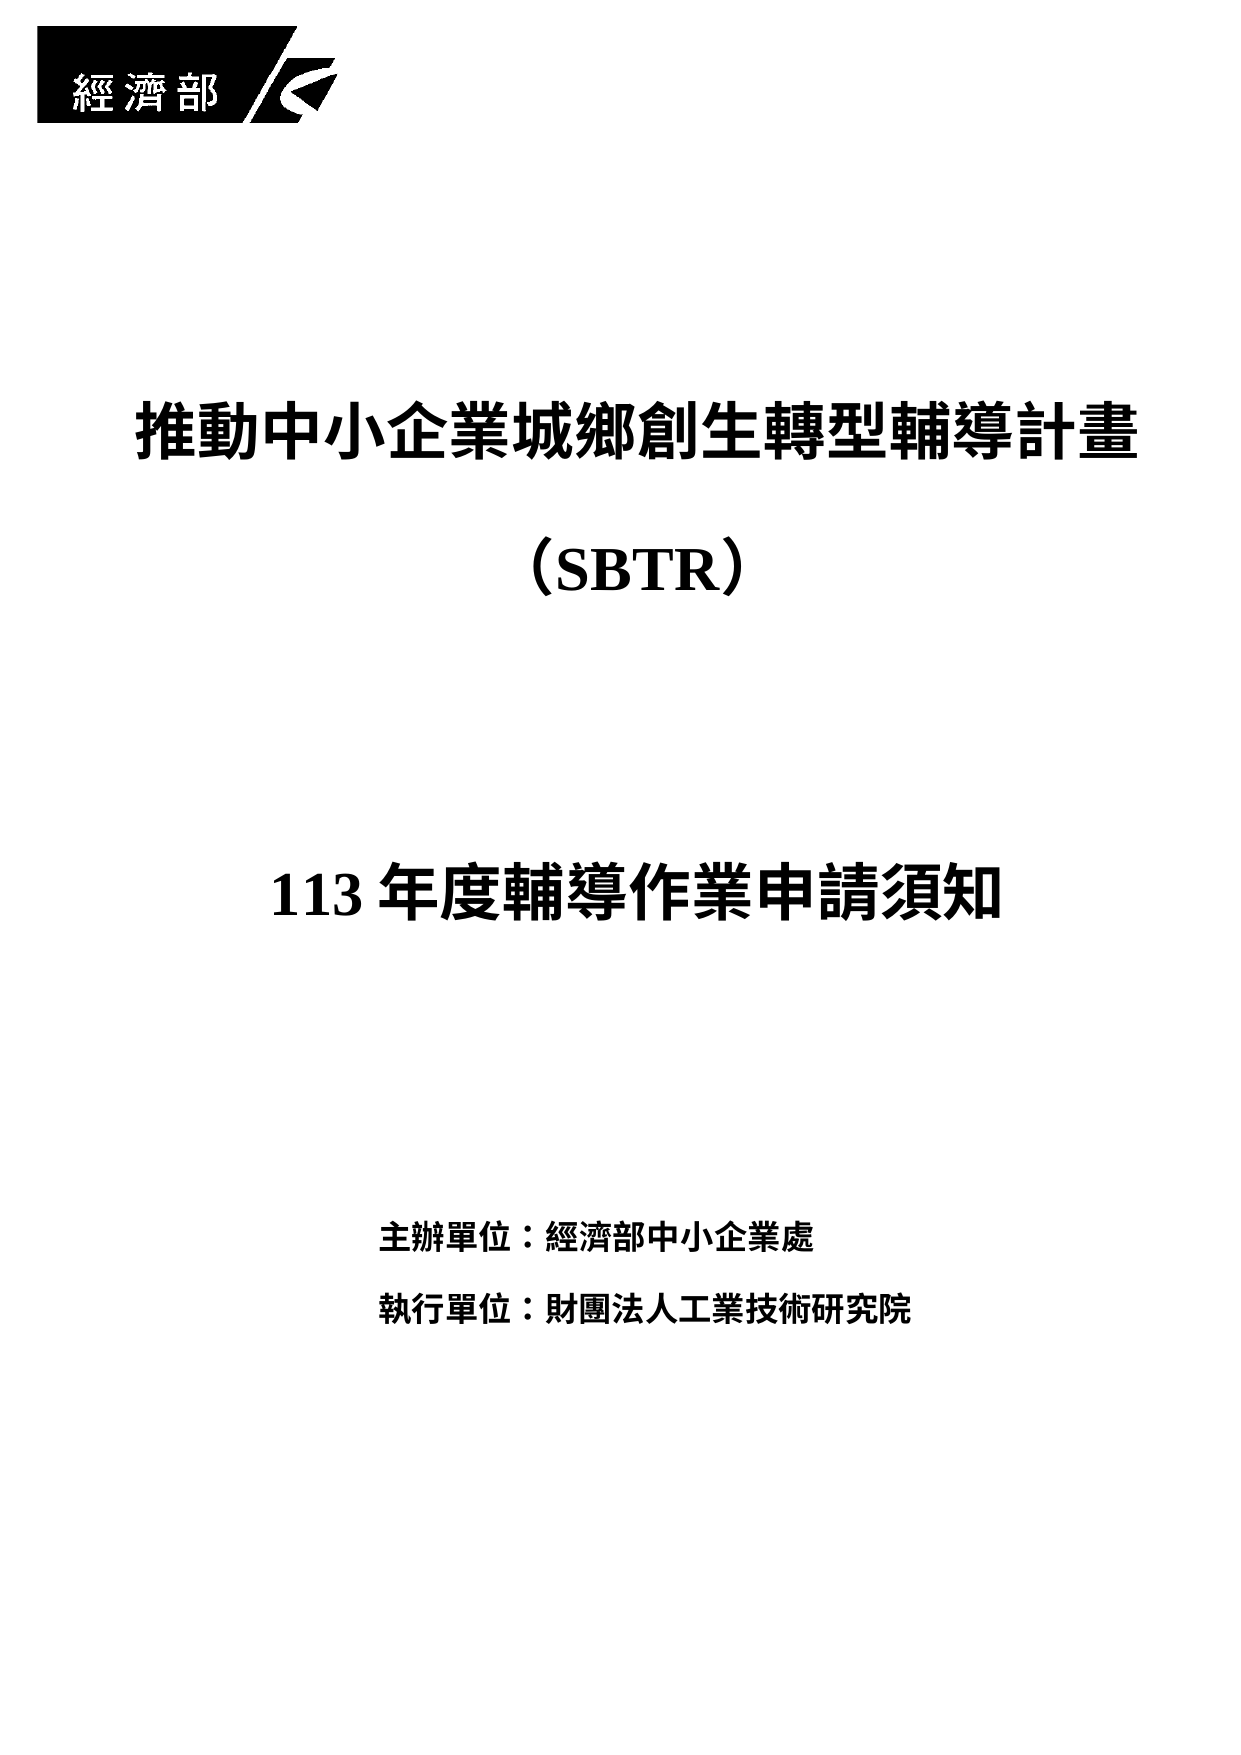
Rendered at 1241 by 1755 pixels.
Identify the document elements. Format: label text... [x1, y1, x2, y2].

text 執行單位：財團法人工業技術研究院 [112, 1283, 1162, 1331]
picture [37, 26, 338, 123]
text 113年度輔導作業申請須知 [112, 869, 1162, 927]
text 推動中小企業城鄉創生轉型輔導計畫（SBTR） [112, 382, 1162, 608]
text 主辦單位：經濟部中小企業處 [112, 1211, 1162, 1259]
